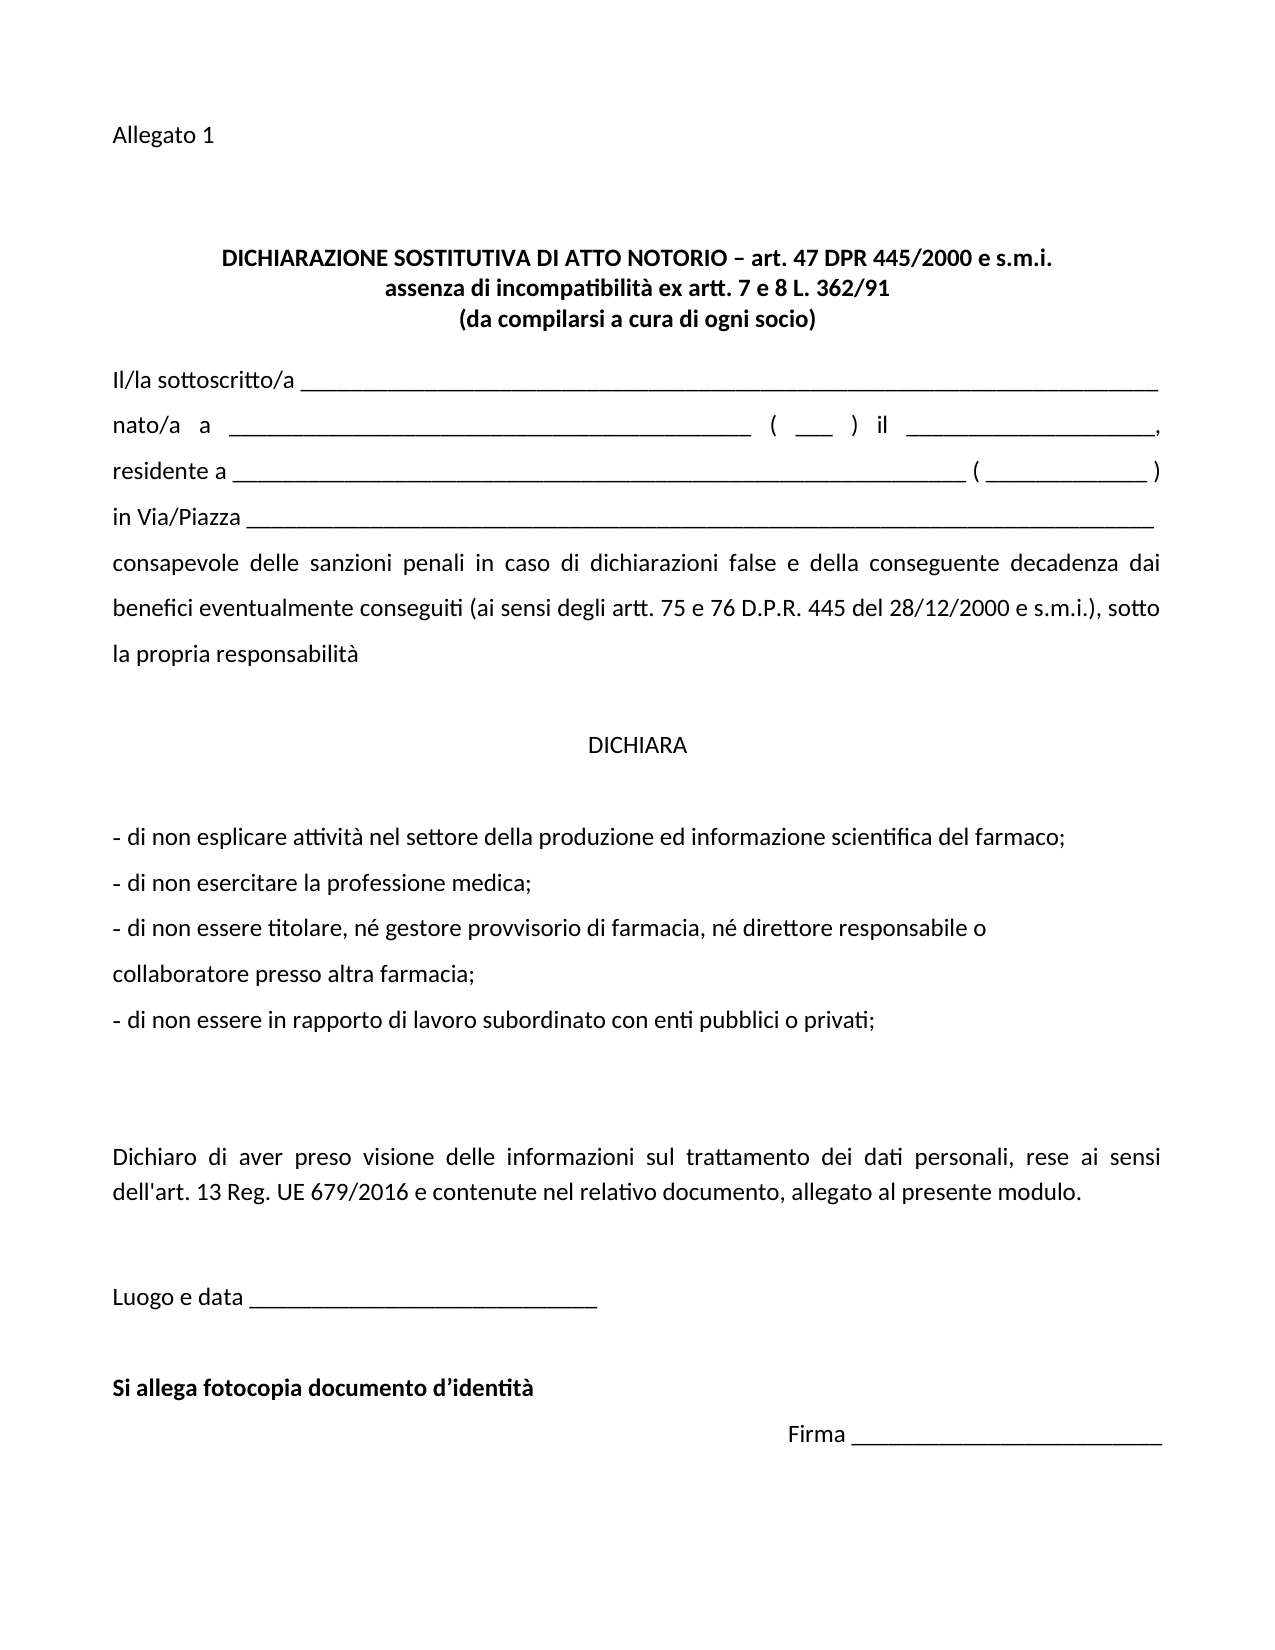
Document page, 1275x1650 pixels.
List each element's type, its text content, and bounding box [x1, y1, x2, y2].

text Firma _________________________ [112, 1418, 1162, 1449]
text consapevole delle sanzioni penali in caso di dichiarazioni false e della conseguente decadenza dai benefici eventualmente conseguiti (ai sensi degli artt. 75 e 76 D.P.R. 445 del 28/12/2000 e s.m.i.), sotto la propria responsabilità [112, 547, 1162, 669]
text - di non esplicare attività nel settore della produzione ed informazione scientifica del farmaco; [112, 821, 1162, 852]
text - di non essere in rapporto di lavoro subordinato con enti pubblici o privati; [112, 1004, 1162, 1034]
text DICHIARAZIONE SOSTITUTIVA DI ATTO NOTORIO – art. 47 DPR 445/2000 e s.m.i. [112, 242, 1162, 272]
text - di non essere titolare, né gestore provvisorio di farmacia, né direttore responsabile o [112, 912, 1162, 943]
text Luogo e data ____________________________ [112, 1281, 1162, 1312]
text (da compilarsi a cura di ogni socio) [112, 303, 1162, 333]
text nato/a a __________________________________________ ( ___ ) il ____________________, residente a ___________________________________________________________ ( _____________ ) in Via/Piazza _________________________________________________________________________ [112, 409, 1162, 531]
text Allegato 1 [112, 119, 1162, 150]
text assenza di incompatibilità ex artt. 7 e 8 L. 362/91 [112, 272, 1162, 303]
text Dichiaro di aver preso visione delle informazioni sul trattamento dei dati personali, rese ai sensi dell'art. 13 Reg. UE 679/2016 e contenute nel relativo documento, allegato al presente modulo. [112, 1141, 1162, 1207]
text collaboratore presso altra farmacia; [112, 958, 1162, 989]
text Si allega fotocopia documento d’identità [112, 1373, 1162, 1403]
text - di non esercitare la professione medica; [112, 867, 1162, 897]
text Il/la sottoscritto/a _____________________________________________________________________ [112, 364, 1162, 394]
text DICHIARA [112, 729, 1162, 760]
